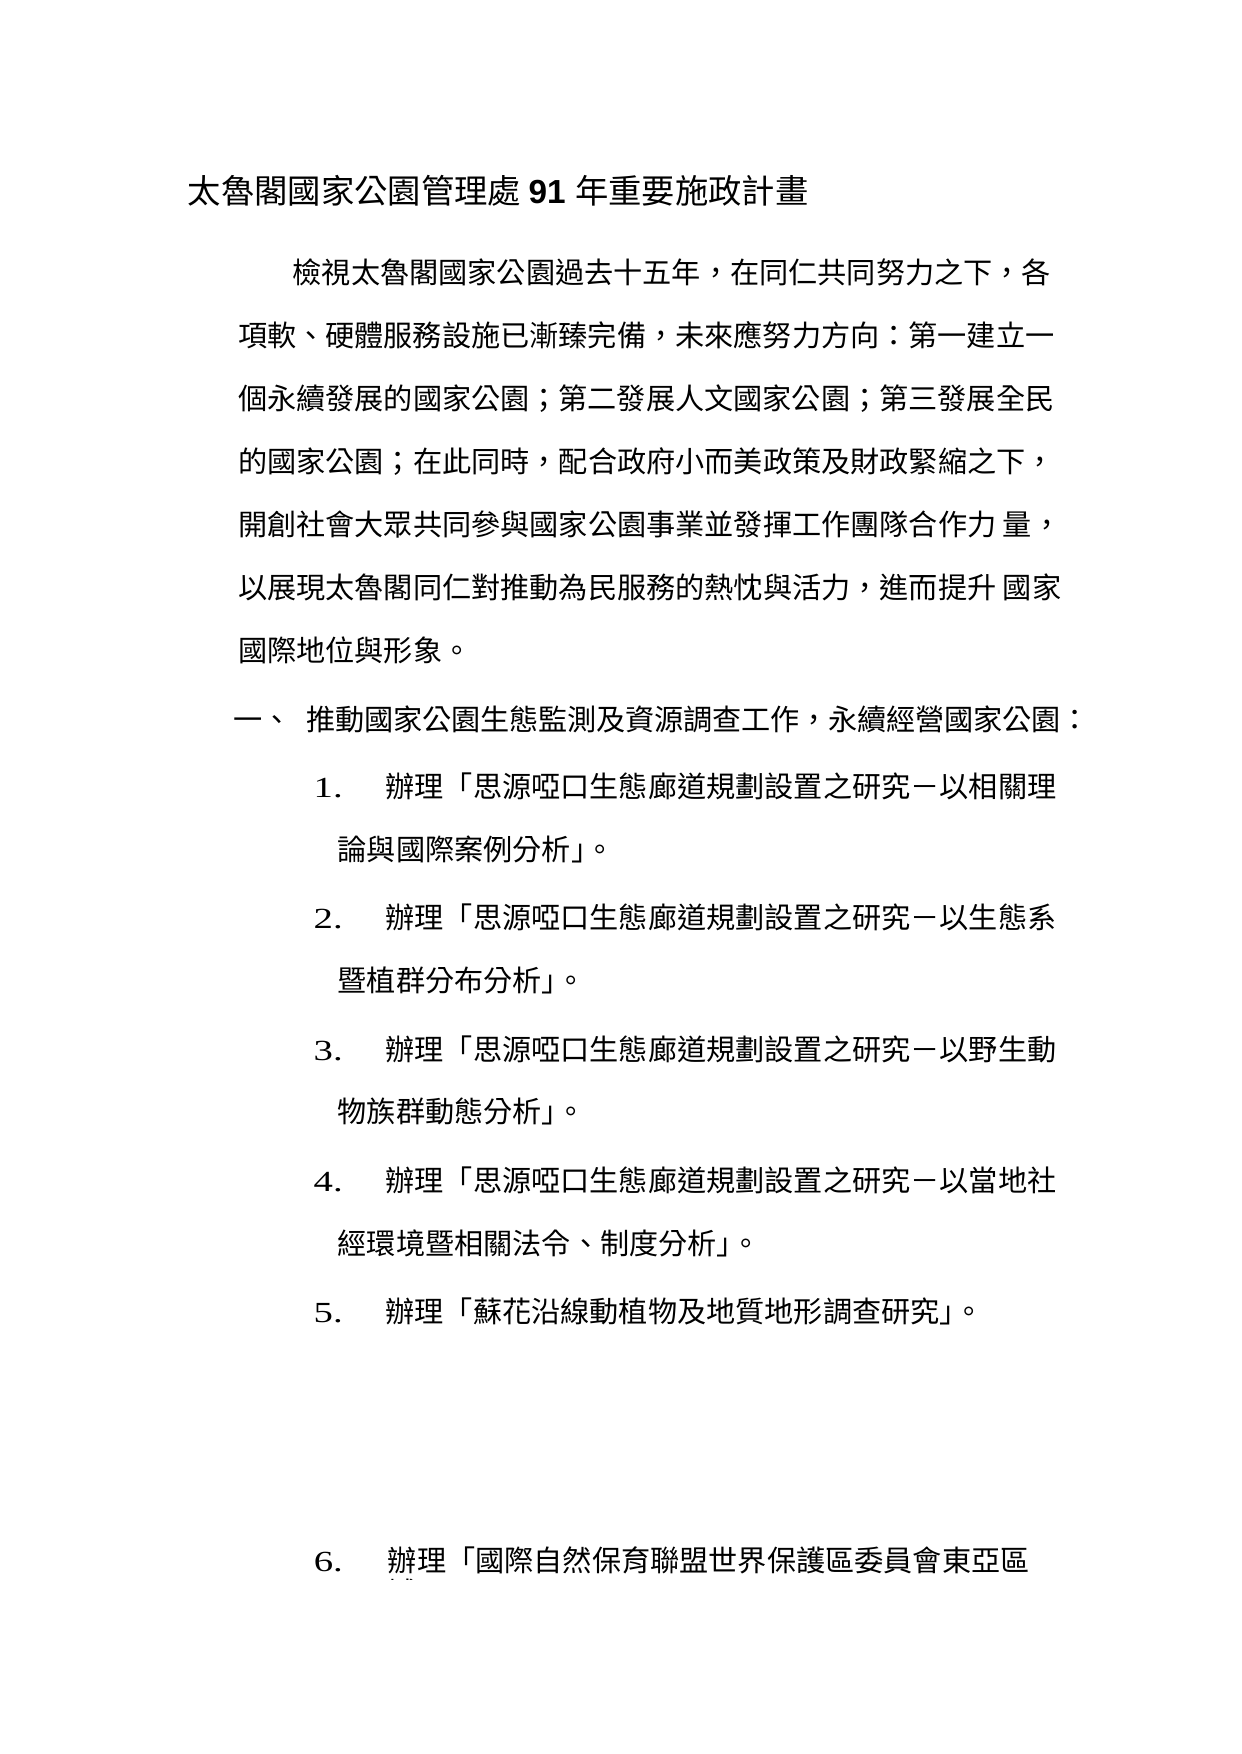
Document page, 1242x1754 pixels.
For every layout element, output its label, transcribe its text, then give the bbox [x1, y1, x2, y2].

text 4. 辦理「思源啞口生態廊道規劃設置之研究－以當地社 經環境暨相關法令、制度分析」。 [313, 1157, 1062, 1263]
text 一、 推動國家公園生態監測及資源調查工作，永續經營國家公園： [233, 696, 1073, 738]
text 太魯閣國家公園管理處 91 年重要施政計畫 [187, 165, 1073, 213]
text 3. 辦理「思源啞口生態廊道規劃設置之研究－以野生動 物族群動態分析」。 [313, 1026, 1062, 1131]
text 檢視太魯閣國家公園過去十五年，在同仁共同努力之下，各 項軟、硬體服務設施已漸臻完備，未來應努力方向：第一建立一 個永續發展的國家公園；第二發展人文國家公園；第三發展全民 的國家公園；在此同時，配合政府小而美政策及財政緊縮之下， 開創社會大眾共同參與國家公園事業並發揮工作團隊合作力 量，以展現太魯閣同仁對推動為民服務的熱忱與活力，進而提升 國家國際地位與形象。 [238, 250, 1063, 670]
text 2. 辦理「思源啞口生態廊道規劃設置之研究－以生態系 暨植群分布分析」。 [313, 894, 1062, 1000]
text 5. 辦理「蘇花沿線動植物及地質地形調查研究」。 [313, 1289, 1073, 1331]
text 1. 辦理「思源啞口生態廊道規劃設置之研究－以相關理 論與國際案例分析」。 [313, 763, 1062, 868]
